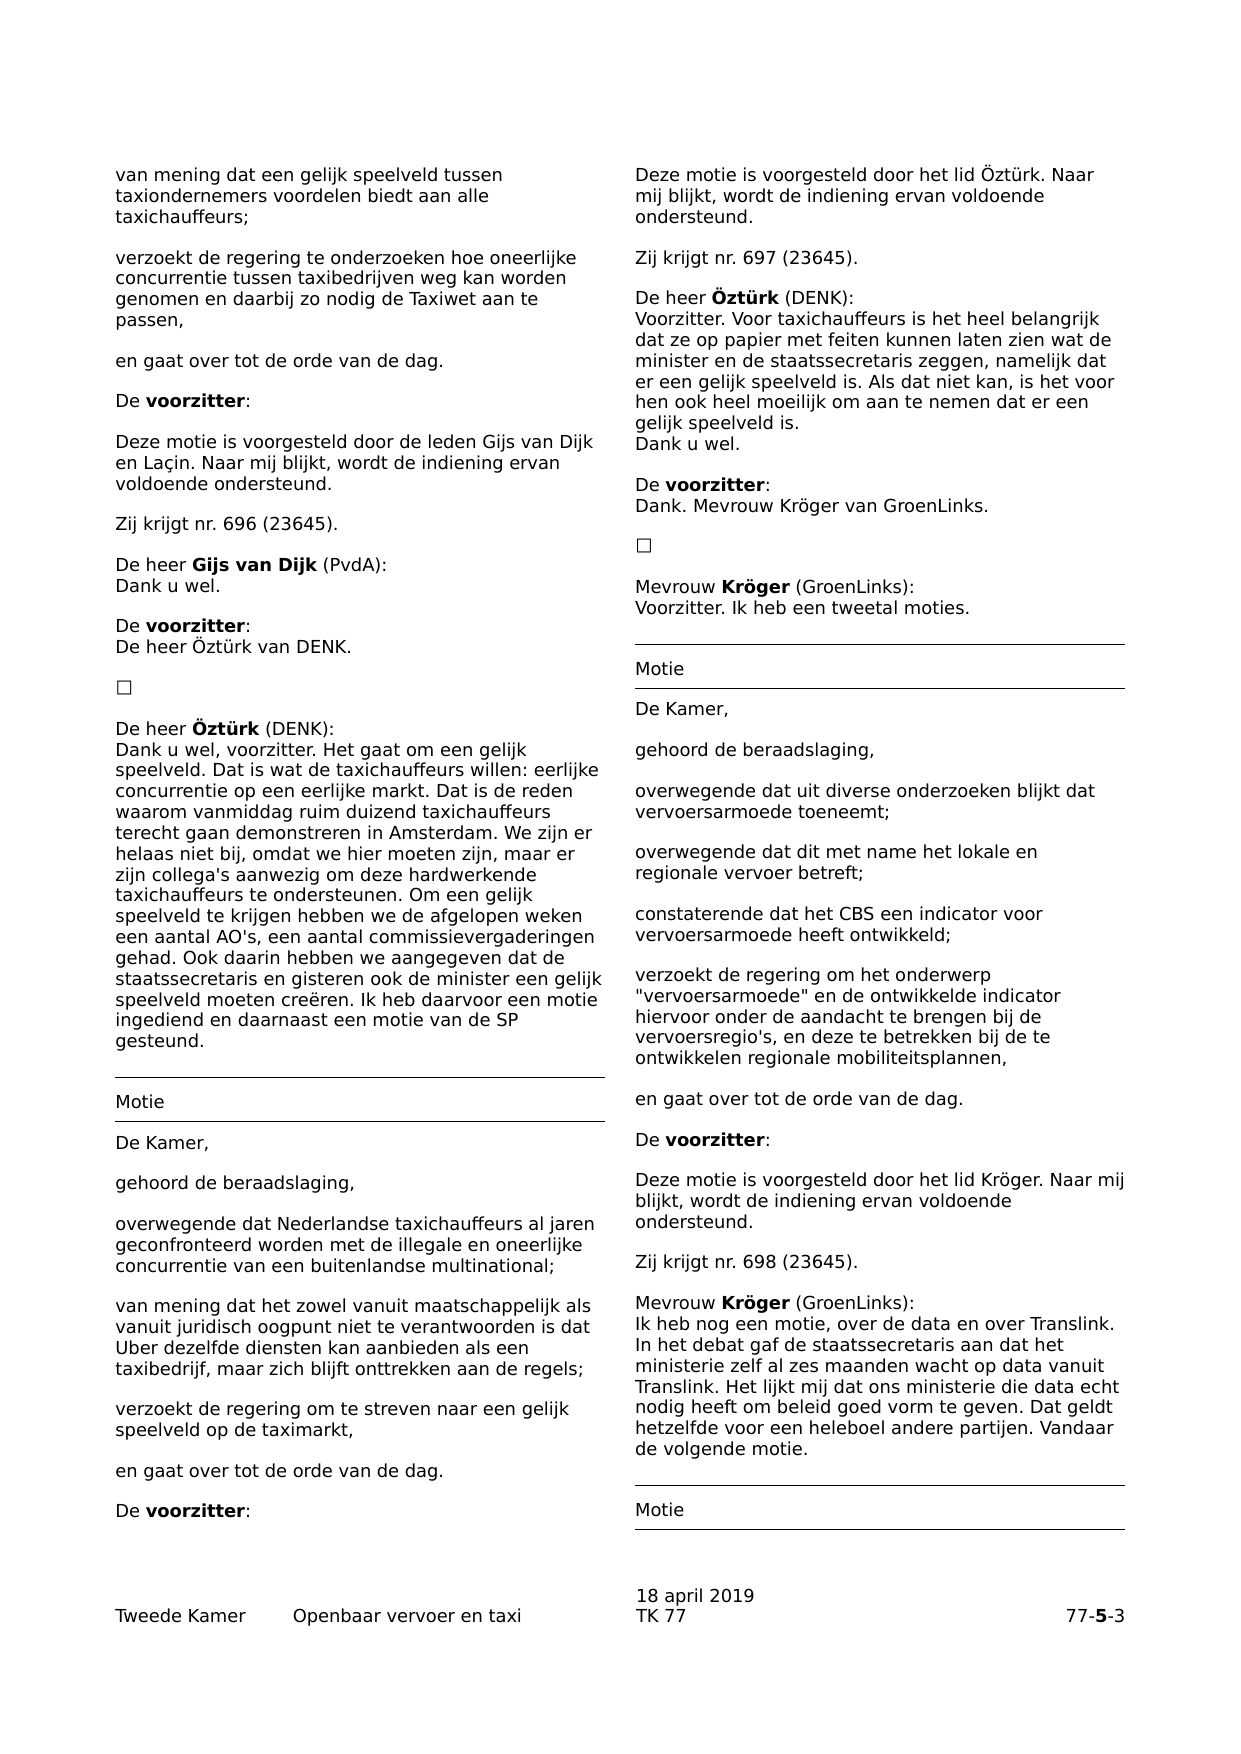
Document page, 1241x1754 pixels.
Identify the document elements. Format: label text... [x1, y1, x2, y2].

text verzoekt de regering te onderzoeken hoe oneerlijke concurrentie tussen taxibedrijven weg kan worden genomen en daarbij zo nodig de Taxiwet aan te passen, [115, 247, 605, 330]
text Mevrouw Kröger (GroenLinks): [635, 577, 1125, 598]
text ⬜ [115, 678, 605, 699]
text Deze motie is voorgesteld door het lid Kröger. Naar mij blijkt, wordt de indiening ervan voldoende ondersteund. [635, 1170, 1125, 1232]
text Voorzitter. Voor taxichauffeurs is het heel belangrijk dat ze op papier met feiten kunnen laten zien wat de minister en de staatssecretaris zeggen, namelijk dat er een gelijk speelveld is. Als dat niet kan, is het voor hen ook heel moeilijk om aan te nemen dat er een gelijk speelveld is. [635, 309, 1125, 434]
text constaterende dat het CBS een indicator voor vervoersarmoede heeft ontwikkeld; [635, 904, 1125, 945]
text verzoekt de regering om te streven naar een gelijk speelveld op de taximarkt, [115, 1399, 605, 1441]
text Deze motie is voorgesteld door het lid Öztürk. Naar mij blijkt, wordt de indiening ervan voldoende ondersteund. [635, 165, 1125, 227]
text verzoekt de regering om het onderwerp "vervoersarmoede" en de ontwikkelde indicator hiervoor onder de aandacht te brengen bij de vervoersregio's, en deze te betrekken bij de te ontwikkelen regionale mobiliteitsplannen, [635, 965, 1125, 1069]
text van mening dat het zowel vanuit maatschappelijk als vanuit juridisch oogpunt niet te verantwoorden is dat Uber dezelfde diensten kan aanbieden als een taxibedrijf, maar zich blijft onttrekken aan de regels; [115, 1296, 605, 1379]
text De Kamer, [635, 699, 1125, 720]
text ⬜ [635, 536, 1125, 557]
text Voorzitter. Ik heb een tweetal moties. [635, 598, 1125, 619]
text De voorzitter: [635, 1129, 1125, 1150]
text De heer Öztürk (DENK): [635, 288, 1125, 309]
text De voorzitter: [115, 1501, 605, 1522]
text en gaat over tot de orde van de dag. [115, 350, 605, 371]
text De heer Öztürk van DENK. [115, 637, 605, 658]
text van mening dat een gelijk speelveld tussen taxiondernemers voordelen biedt aan alle taxichauffeurs; [115, 165, 605, 227]
text en gaat over tot de orde van de dag. [635, 1089, 1125, 1109]
text Zij krijgt nr. 697 (23645). [635, 247, 1125, 268]
text en gaat over tot de orde van de dag. [115, 1461, 605, 1481]
text Dank u wel. [115, 576, 605, 596]
text De heer Öztürk (DENK): [115, 719, 605, 739]
text Zij krijgt nr. 696 (23645). [115, 514, 605, 535]
text gehoord de beraadslaging, [115, 1173, 605, 1194]
text Mevrouw Kröger (GroenLinks): [635, 1293, 1125, 1314]
text Motie [635, 1499, 1125, 1520]
text Zij krijgt nr. 698 (23645). [635, 1252, 1125, 1273]
text gehoord de beraadslaging, [635, 740, 1125, 761]
text overwegende dat Nederlandse taxichauffeurs al jaren geconfronteerd worden met de illegale en oneerlijke concurrentie van een buitenlandse multinational; [115, 1214, 605, 1276]
text De heer Gijs van Dijk (PvdA): [115, 555, 605, 576]
text Dank u wel. [635, 434, 1125, 455]
text Deze motie is voorgesteld door de leden Gijs van Dijk en Laçin. Naar mij blijkt, wordt de indiening ervan voldoende ondersteund. [115, 432, 605, 494]
text De Kamer, [115, 1132, 605, 1153]
text Dank. Mevrouw Kröger van GroenLinks. [635, 496, 1125, 516]
text Dank u wel, voorzitter. Het gaat om een gelijk speelveld. Dat is wat de taxichauffeurs willen: eerlijke concurrentie op een eerlijke markt. Dat is de reden waarom vanmiddag ruim duizend taxichauffeurs terecht gaan demonstreren in Amsterdam. We zijn er helaas niet bij, omdat we hier moeten zijn, maar er zijn collega's aanwezig om deze hardwerkende taxichauffeurs te ondersteunen. Om een gelijk speelveld te krijgen hebben we de afgelopen weken een aantal AO's, een aantal commissievergaderingen gehad. Ook daarin hebben we aangegeven dat de staatssecretaris en gisteren ook de minister een gelijk speelveld moeten creëren. Ik heb daarvoor een motie ingediend en daarnaast een motie van de SP gesteund. [115, 739, 605, 1052]
text Ik heb nog een motie, over de data en over Translink. In het debat gaf de staatssecretaris aan dat het ministerie zelf al zes maanden wacht op data vanuit Translink. Het lijkt mij dat ons ministerie die data echt nodig heeft om beleid goed vorm te geven. Dat geldt hetzelfde voor een heleboel andere partijen. Vandaar de volgende motie. [635, 1314, 1125, 1460]
text De voorzitter: [635, 475, 1125, 496]
text overwegende dat uit diverse onderzoeken blijkt dat vervoersarmoede toeneemt; [635, 781, 1125, 822]
text De voorzitter: [115, 616, 605, 637]
text Motie [115, 1092, 605, 1112]
text Motie [635, 658, 1125, 679]
text overwegende dat dit met name het lokale en regionale vervoer betreft; [635, 842, 1125, 884]
text De voorzitter: [115, 391, 605, 412]
